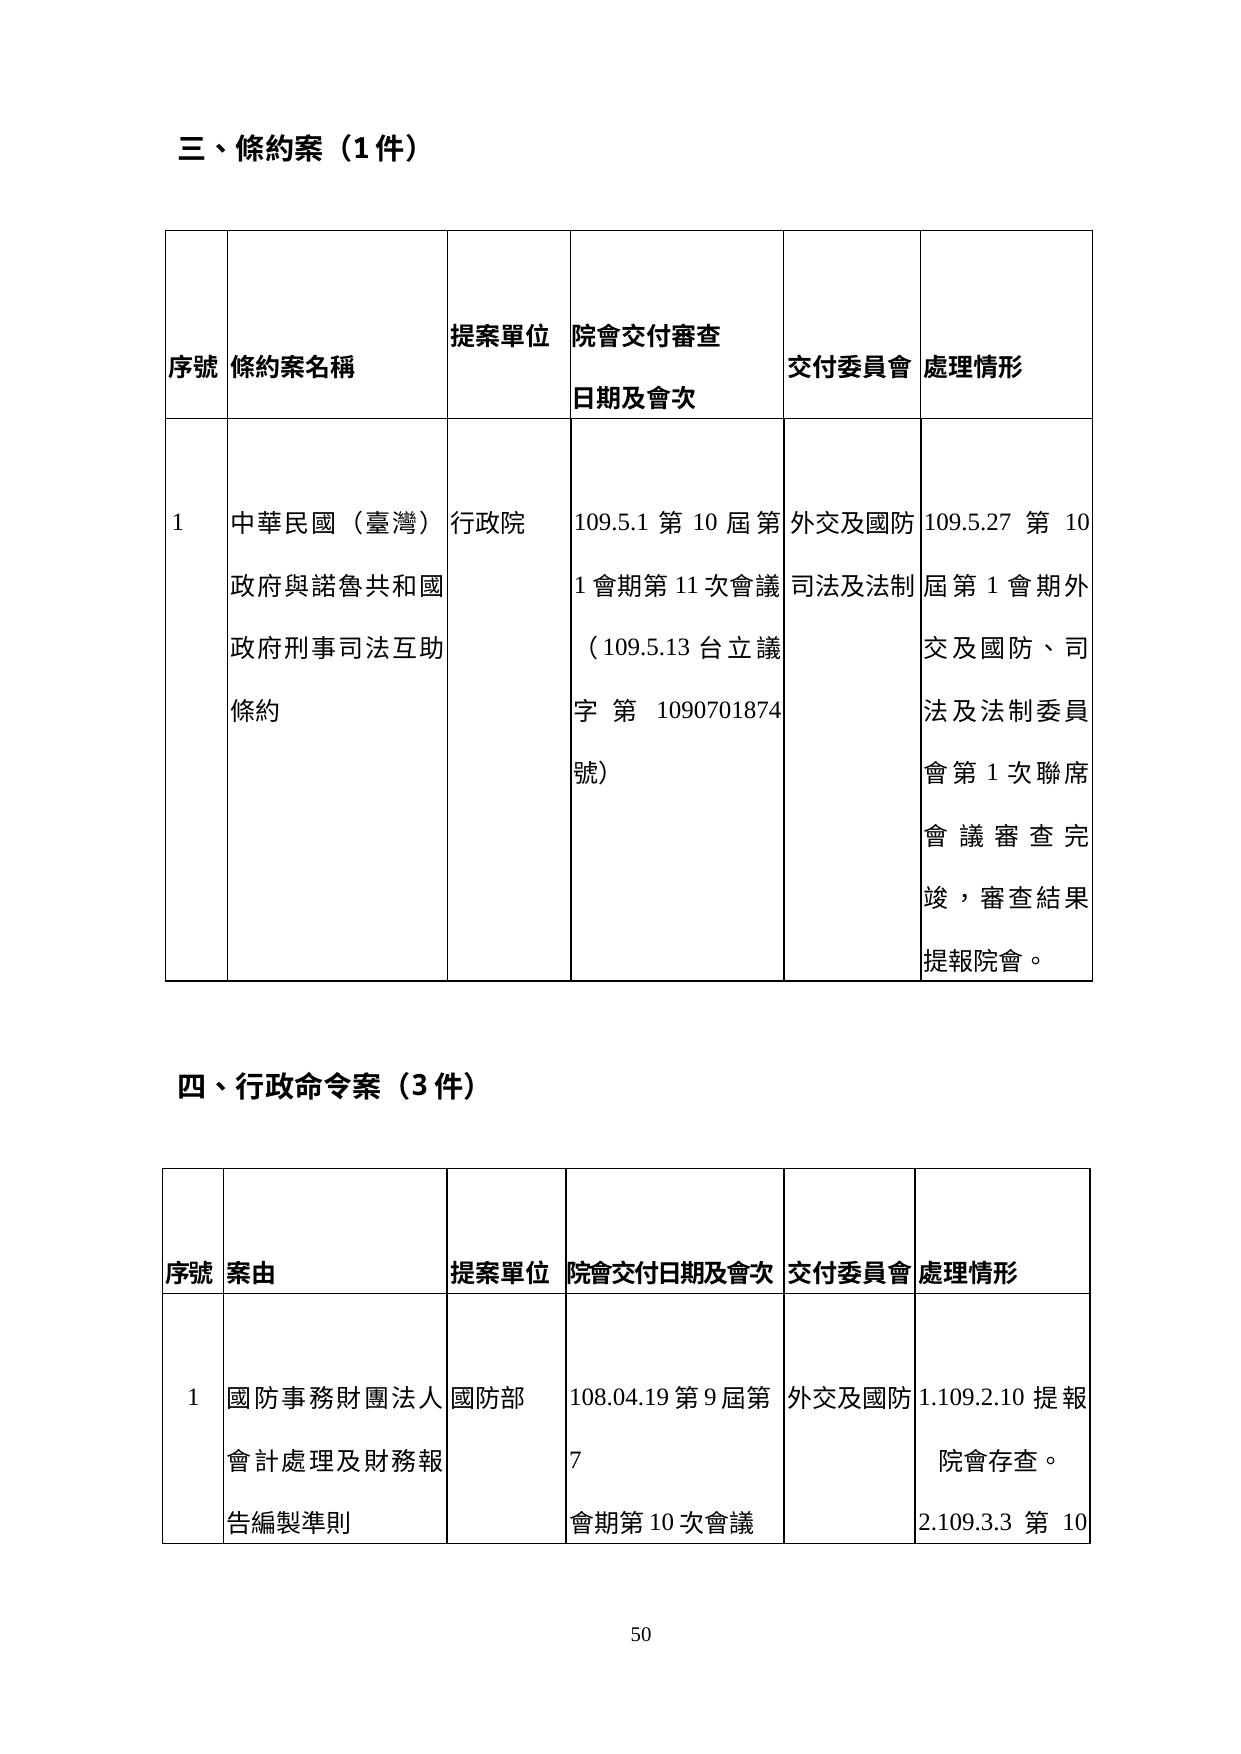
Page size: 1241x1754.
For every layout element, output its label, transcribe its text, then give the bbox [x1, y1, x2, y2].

table_header 提案單位 [448, 231, 570, 418]
table_cell 行政院 [448, 419, 570, 980]
table_cell 108.04.19第9屆第7 會期第10次會議 [567, 1294, 783, 1543]
table_cell 1 [163, 1294, 223, 1543]
table_header 院會交付審查 日期及會次 [571, 231, 783, 418]
table_cell 109.5.27第10屆第1會期外交及國防、司法及法制委員會第1次聯席會議審查完竣，審查結果提報院會。 [922, 419, 1092, 980]
text 三、條約案（1件） [177, 105, 1104, 168]
table_cell 外交及國防司法及法制 [785, 419, 920, 980]
table_header 案由 [224, 1169, 446, 1293]
table_header 序號 [163, 1169, 223, 1293]
table_cell 中華民國（臺灣）政府與諾魯共和國政府刑事司法互助條約 [228, 419, 447, 980]
table_cell 國防部 [448, 1294, 565, 1543]
table_cell [166, 419, 227, 980]
table_header 提案單位 [448, 1169, 565, 1293]
table_header 處理情形 [921, 231, 1092, 418]
table_header 處理情形 [916, 1169, 1089, 1293]
table_header 交付委員會 [785, 1169, 914, 1293]
table_header 交付委員會 [784, 231, 920, 418]
table_header 院會交付日期及會次 [567, 1169, 783, 1293]
table_cell 1.109.2.10提報院會存查。 2.109.3.3第10 [916, 1294, 1089, 1543]
table_cell 109.5.1第10屆第1會期第11次會議（109.5.13台立議字第1090701874號） [572, 419, 783, 980]
table_cell 國防事務財團法人會計處理及財務報告編製準則 [224, 1294, 446, 1543]
table_cell 外交及國防 [785, 1294, 914, 1543]
table_header 序號 [166, 231, 227, 418]
table_header 條約案名稱 [228, 231, 447, 418]
subtitle 四、行政命令案（3件） [177, 1043, 1104, 1105]
